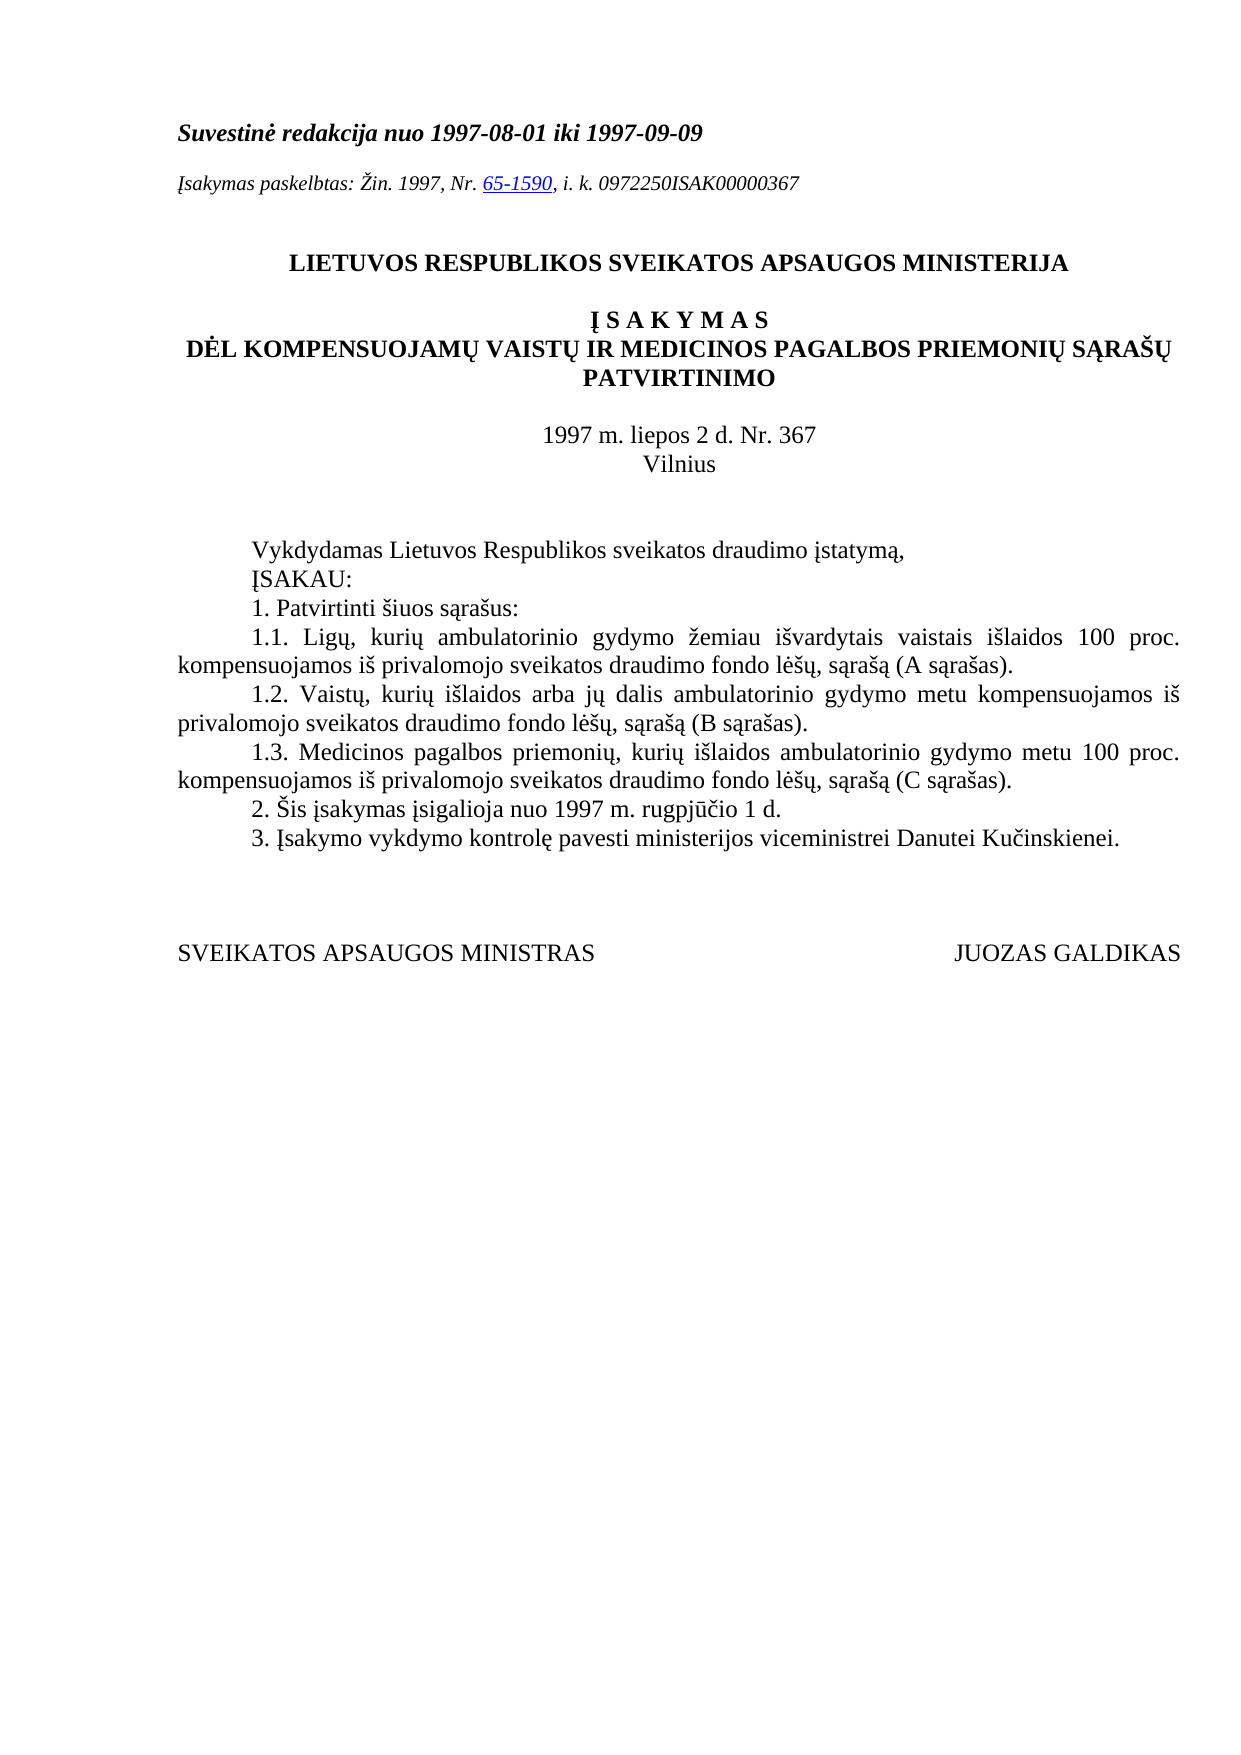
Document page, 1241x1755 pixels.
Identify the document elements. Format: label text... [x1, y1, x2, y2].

text Vykdydamas Lietuvos Respublikos sveikatos draudimo įstatymą, [177, 535, 1181, 564]
text 1. Patvirtinti šiuos sąrašus: [177, 593, 1181, 622]
text 3. Įsakymo vykdymo kontrolę pavesti ministerijos viceministrei Danutei Kučinskienei. [177, 823, 1181, 852]
text Vilnius [177, 449, 1181, 478]
text 1.3. Medicinos pagalbos priemonių, kurių išlaidos ambulatorinio gydymo metu 100 proc. kompensuojamos iš privalomojo sveikatos draudimo fondo lėšų, sąrašą (C sąrašas). [177, 737, 1181, 794]
text 1.2. Vaistų, kurių išlaidos arba jų dalis ambulatorinio gydymo metu kompensuojamos iš privalomojo sveikatos draudimo fondo lėšų, sąrašą (B sąrašas). [177, 679, 1181, 737]
text ĮSAKAU: [177, 564, 1181, 593]
text Suvestinė redakcija nuo 1997-08-01 iki 1997-09-09 [177, 118, 1181, 147]
text 2. Šis įsakymas įsigalioja nuo 1997 m. rugpjūčio 1 d. [177, 794, 1181, 823]
text DĖL KOMPENSUOJAMŲ VAISTŲ IR MEDICINOS PAGALBOS PRIEMONIŲ SĄRAŠŲ PATVIRTINIMO [177, 334, 1181, 392]
text SVEIKATOS APSAUGOS MINISTRAS JUOZAS GALDIKAS [177, 938, 1181, 967]
text 1.1. Ligų, kurių ambulatorinio gydymo žemiau išvardytais vaistais išlaidos 100 proc. kompensuojamos iš privalomojo sveikatos draudimo fondo lėšų, sąrašą (A sąrašas). [177, 622, 1181, 679]
text 1997 m. liepos 2 d. Nr. 367 [177, 420, 1181, 449]
text Į S A K Y M A S [177, 305, 1181, 334]
text Įsakymas paskelbtas: Žin. 1997, Nr. 65-1590, i. k. 0972250ISAK00000367 [177, 171, 1181, 195]
text LIETUVOS RESPUBLIKOS SVEIKATOS APSAUGOS MINISTERIJA [177, 248, 1181, 277]
